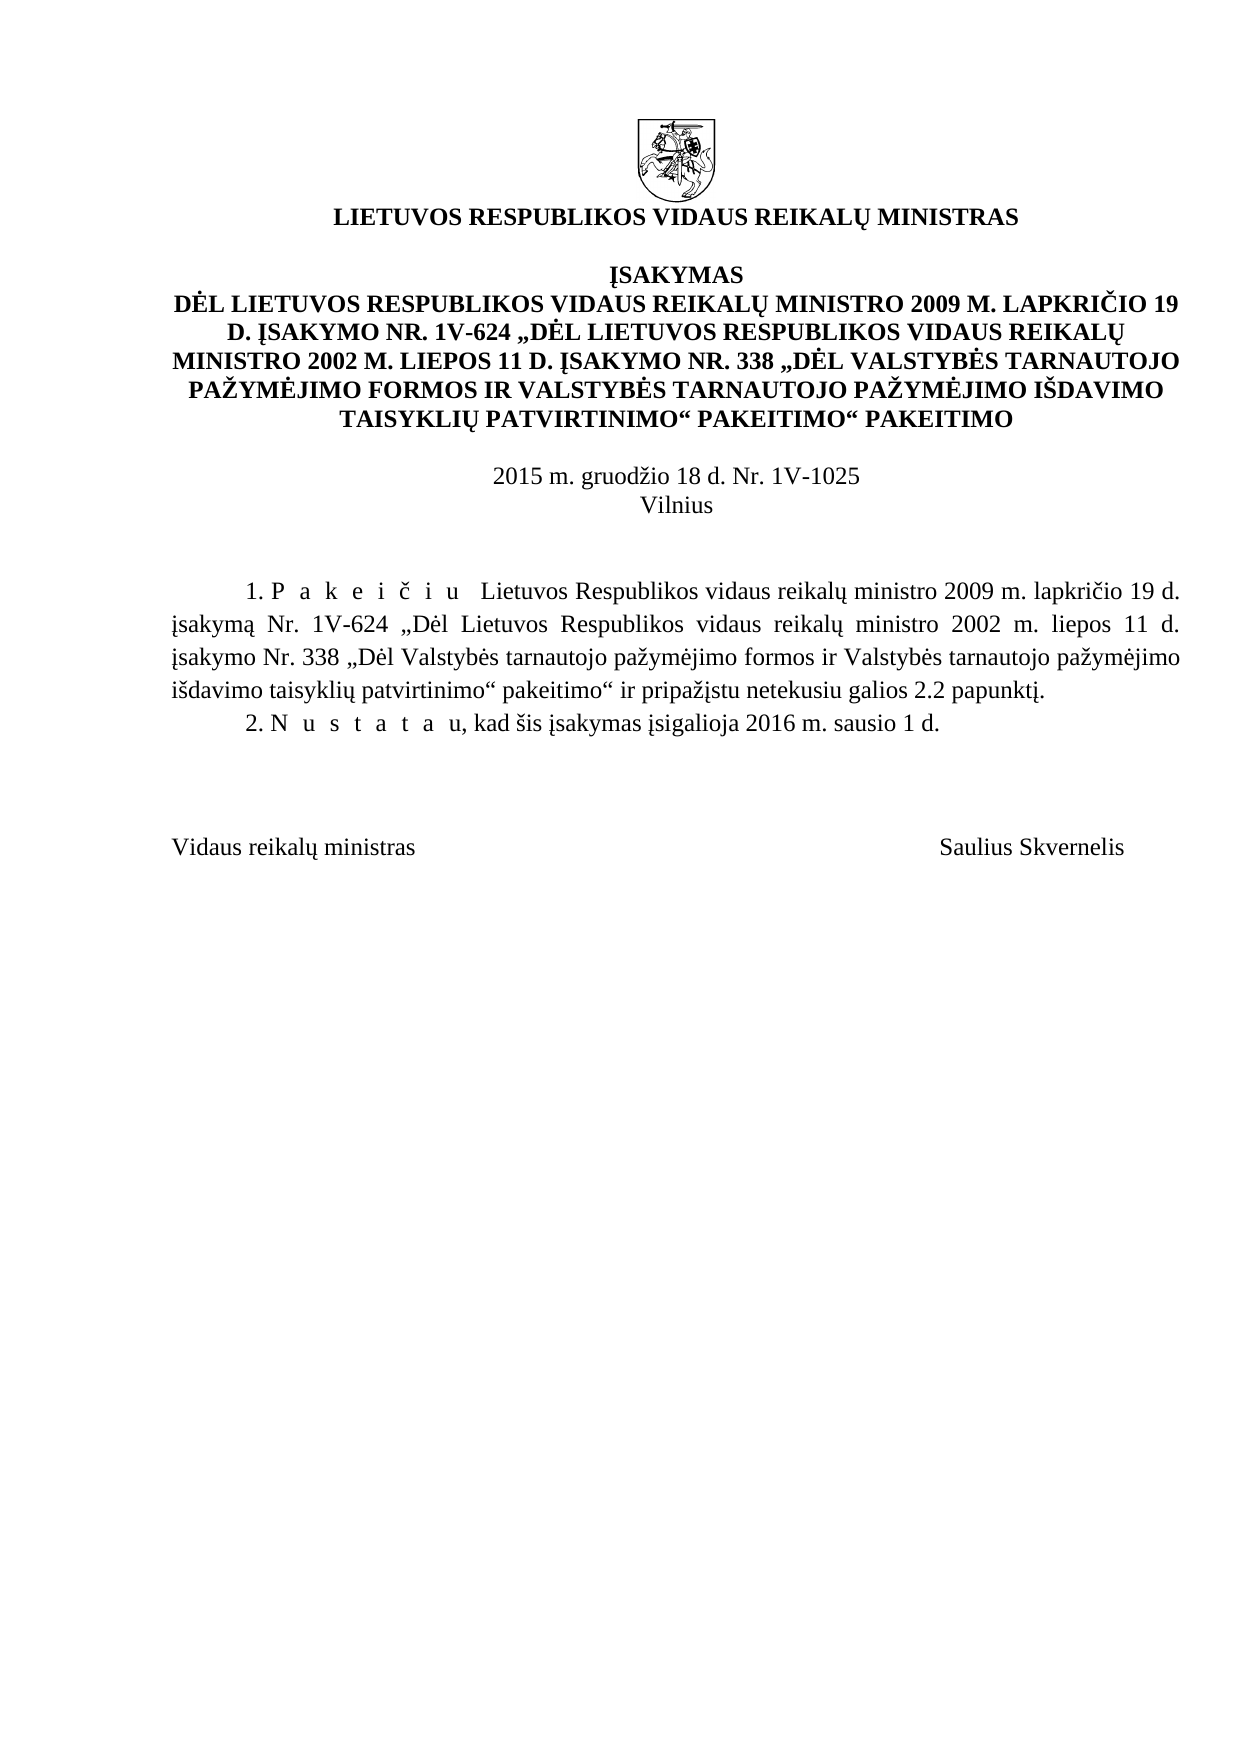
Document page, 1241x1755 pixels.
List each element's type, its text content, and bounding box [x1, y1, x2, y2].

text Vidaus reikalų ministras Saulius Skvernelis [171, 832, 1181, 861]
text Vilnius [171, 490, 1181, 519]
text DĖL LIETUVOS RESPUBLIKOS VIDAUS REIKALŲ MINISTRO 2009 M. LAPKRIČIO 19 D. ĮSAKYMO NR. 1V-624 „DĖL LIETUVOS RESPUBLIKOS VIDAUS REIKALŲ MINISTRO 2002 m. LIEPOS 11 D. ĮSAKYMO Nr. 338 „DĖL VALSTYBĖS TARNAUTOJO PAŽYMĖJIMO FORMOS IR VALSTYBĖS TARNAUTOJO PAŽYMĖJIMO IŠDAVIMO TAISYKLIŲ PATVIRTINIMO“ PAKEITIMO“ PAKEITIMO [171, 289, 1181, 432]
text ĮSAKYMAS [171, 260, 1181, 289]
text 1. Pakeičiu Lietuvos Respublikos vidaus reikalų ministro 2009 m. lapkričio 19 d. įsakymą Nr. 1V-624 „Dėl Lietuvos Respublikos vidaus reikalų ministro 2002 m. liepos 11 d. įsakymo Nr. 338 „Dėl Valstybės tarnautojo pažymėjimo formos ir Valstybės tarnautojo pažymėjimo išdavimo taisyklių patvirtinimo“ pakeitimo“ ir pripažįstu netekusiu galios 2.2 papunktį. [171, 576, 1181, 704]
text 2015 m. gruodžio 18 d. Nr. 1V-1025 [171, 461, 1181, 490]
text 2. Nustatau, kad šis įsakymas įsigalioja 2016 m. sausio 1 d. [171, 708, 1181, 737]
text LIETUVOS RESPUBLIKOS VIDAUS REIKALŲ MINISTRAS [171, 202, 1181, 231]
